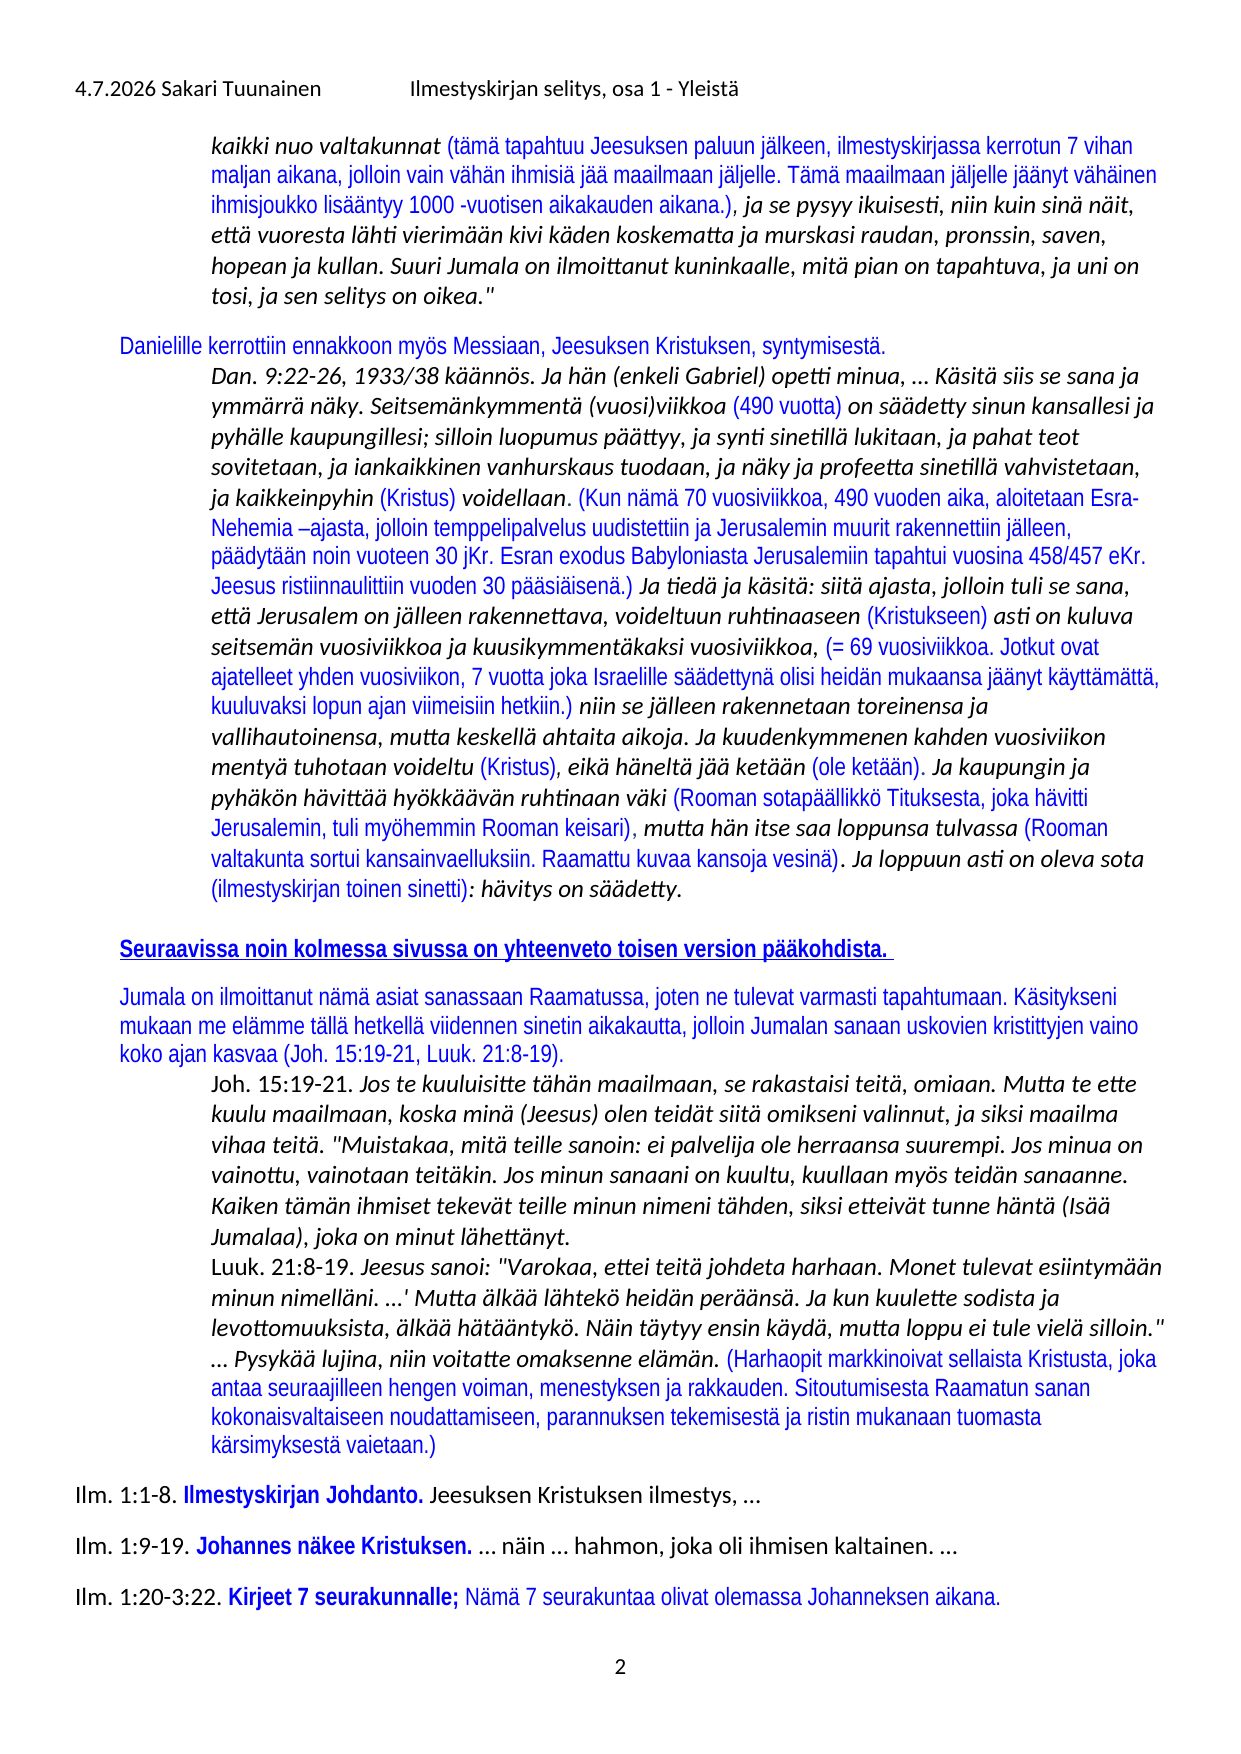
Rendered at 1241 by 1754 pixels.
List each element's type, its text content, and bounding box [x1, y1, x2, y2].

text Dan. 9:22-26, 1933/38 käännös. Ja hän (enkeli Gabriel) opetti minua, … Käsitä siis se sana ja ymmärrä näky. Seitsemänkymmentä (vuosi)viikkoa (490 vuotta) on säädetty sinun kansallesi ja pyhälle kaupungillesi; silloin luopumus päättyy, ja synti sinetillä lukitaan, ja pahat teot sovitetaan, ja iankaikkinen vanhurskaus tuodaan, ja näky ja profeetta sinetillä vahvistetaan, ja kaikkeinpyhin (Kristus) voidellaan. (Kun nämä 70 vuosiviikkoa, 490 vuoden aika, aloitetaan Esra-Nehemia –ajasta, jolloin temppelipalvelus uudistettiin ja Jerusalemin muurit rakennettiin jälleen, päädytään noin vuoteen 30 jKr. Esran exodus Babyloniasta Jerusalemiin tapahtui vuosina 458/457 eKr. Jeesus ristiinnaulittiin vuoden 30 pääsiäisenä.) Ja tiedä ja käsitä: siitä ajasta, jolloin tuli se sana, että Jerusalem on jälleen rakennettava, voideltuun ruhtinaaseen (Kristukseen) asti on kuluva seitsemän vuosiviikkoa ja kuusikymmentäkaksi vuosiviikkoa, (= 69 vuosiviikkoa. Jotkut ovat ajatelleet yhden vuosiviikon, 7 vuotta joka Israelille säädettynä olisi heidän mukaansa jäänyt käyttämättä, kuuluvaksi lopun ajan viimeisiin hetkiin.) niin se jälleen rakennetaan toreinensa ja vallihautoinensa, mutta keskellä ahtaita aikoja. Ja kuudenkymmenen kahden vuosiviikon mentyä tuhotaan voideltu (Kristus), eikä häneltä jää ketään (ole ketään). Ja kaupungin ja pyhäkön hävittää hyökkäävän ruhtinaan väki (Rooman sotapäällikkö Tituksesta, joka hävitti Jerusalemin, tuli myöhemmin Rooman keisari), mutta hän itse saa loppunsa tulvassa (Rooman valtakunta sortui kansainvaelluksiin. Raamattu kuvaa kansoja vesinä). Ja loppuun asti on oleva sota (ilmestyskirjan toinen sinetti): hävitys on säädetty. [211, 360, 1165, 904]
text Joh. 15:19-21. Jos te kuuluisitte tähän maailmaan, se rakastaisi teitä, omiaan. Mutta te ette kuulu maailmaan, koska minä (Jeesus) olen teidät siitä omikseni valinnut, ja siksi maailma vihaa teitä. "Muistakaa, mitä teille sanoin: ei palvelija ole herraansa suurempi. Jos minua on vainottu, vainotaan teitäkin. Jos minun sanaani on kuultu, kuullaan myös teidän sanaanne. Kaiken tämän ihmiset tekevät teille minun nimeni tähden, siksi etteivät tunne häntä (Isää Jumalaa), joka on minut lähettänyt. [211, 1068, 1165, 1251]
text Luuk. 21:8-19. Jeesus sanoi: "Varokaa, ettei teitä johdeta harhaan. Monet tulevat esiintymään minun nimelläni. …' Mutta älkää lähtekö heidän peräänsä. Ja kun kuulette sodista ja levottomuuksista, älkää hätääntykö. Näin täytyy ensin käydä, mutta loppu ei tule vielä silloin." … Pysykää lujina, niin voitatte omaksenne elämän. (Harhaopit markkinoivat sellaista Kristusta, joka antaa seuraajilleen hengen voiman, menestyksen ja rakkauden. Sitoutumisesta Raamatun sanan kokonaisvaltaiseen noudattamiseen, parannuksen tekemisestä ja ristin mukanaan tuomasta kärsimyksestä vaietaan.) [211, 1251, 1165, 1459]
text Jumala on ilmoittanut nämä asiat sanassaan Raamatussa, joten ne tulevat varmasti tapahtumaan. Käsitykseni mukaan me elämme tällä hetkellä viidennen sinetin aikakautta, jolloin Jumalan sanaan uskovien kristittyjen vaino koko ajan kasvaa (Joh. 15:19-21, Luuk. 21:8-19). [119, 982, 1165, 1068]
text Ilm. 1:9-19. Johannes näkee Kristuksen. … näin … hahmon, joka oli ihmisen kaltainen. … [75, 1530, 1165, 1561]
text Ilm. 1:20-3:22. Kirjeet 7 seurakunnalle; Nämä 7 seurakuntaa olivat olemassa Johanneksen aikana. [75, 1581, 1165, 1612]
text kaikki nuo valtakunnat (tämä tapahtuu Jeesuksen paluun jälkeen, ilmestyskirjassa kerrotun 7 vihan maljan aikana, jolloin vain vähän ihmisiä jää maailmaan jäljelle. Tämä maailmaan jäljelle jäänyt vähäinen ihmisjoukko lisääntyy 1000 -vuotisen aikakauden aikana.), ja se pysyy ikuisesti, niin kuin sinä näit, että vuoresta lähti vierimään kivi käden koskematta ja murskasi raudan, pronssin, saven, hopean ja kullan. Suuri Jumala on ilmoittanut kuninkaalle, mitä pian on tapahtuva, ja uni on tosi, ja sen selitys on oikea." [211, 130, 1165, 311]
text Ilm. 1:1-8. Ilmestyskirjan Johdanto. Jeesuksen Kristuksen ilmestys, … [75, 1479, 1165, 1510]
text Seuraavissa noin kolmessa sivussa on yhteenveto toisen version pääkohdista. [119, 934, 1165, 963]
text Danielille kerrottiin ennakkoon myös Messiaan, Jeesuksen Kristuksen, syntymisestä. [119, 331, 1165, 360]
